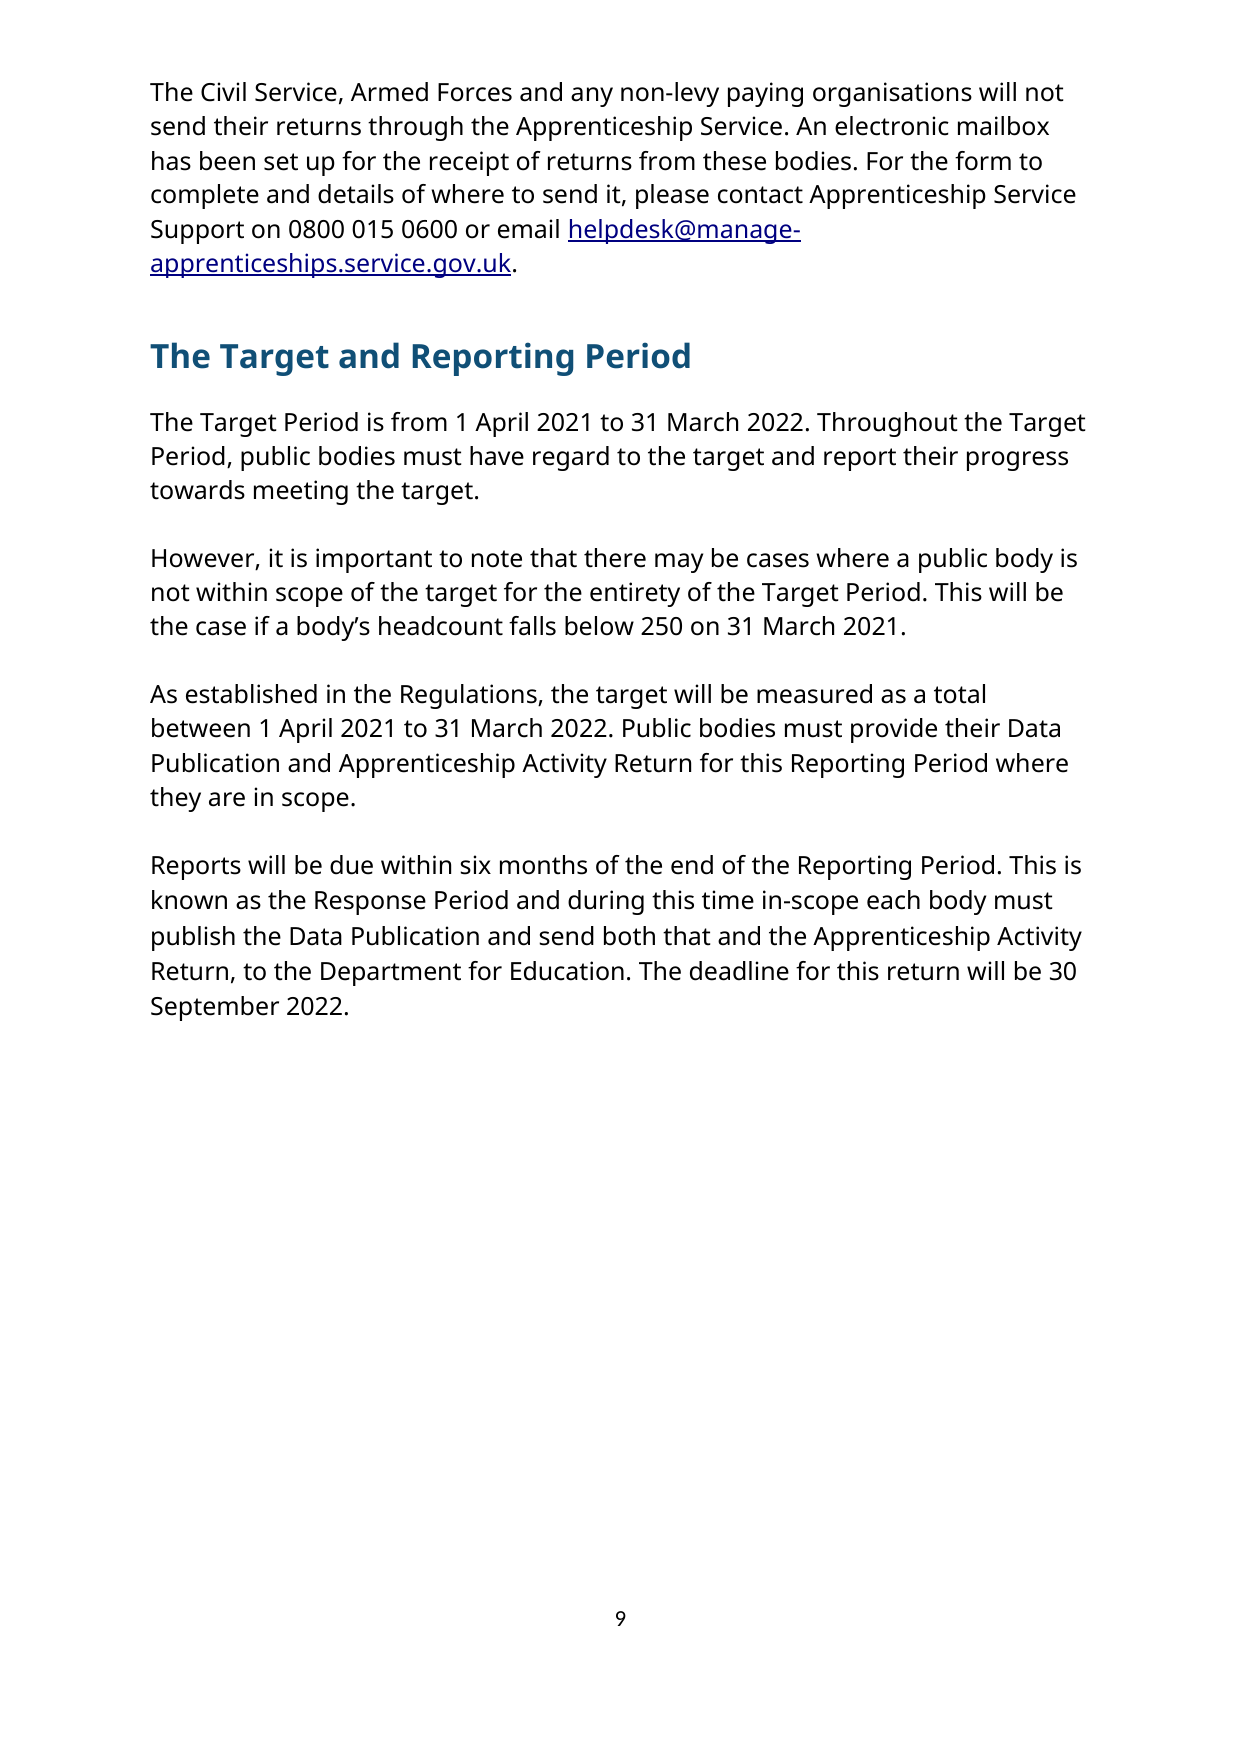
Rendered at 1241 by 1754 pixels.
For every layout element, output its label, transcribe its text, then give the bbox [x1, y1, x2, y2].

text However, it is important to note that there may be cases where a public body is not within scope of the target for the entirety of the Target Period. This will be the case if a body’s headcount falls below 250 on 31 March 2021. [150, 541, 1095, 643]
text The Target Period is from 1 April 2021 to 31 March 2022. Throughout the Target Period, public bodies must have regard to the target and report their progress towards meeting the target. [150, 404, 1095, 507]
text The Civil Service, Armed Forces and any non-levy paying organisations will not send their returns through the Apprenticeship Service. An electronic mailbox has been set up for the receipt of returns from these bodies. For the form to complete and details of where to send it, please contact Apprenticeship Service Support on 0800 015 0600 or email helpdesk@manage-apprenticeships.service.gov.uk. [150, 75, 1095, 307]
text Reports will be due within six months of the end of the Reporting Period. This is known as the Response Period and during this time in-scope each body must publish the Data Publication and send both that and the Apprenticeship Activity Return, to the Department for Education. The deadline for this return will be 30 September 2022. [150, 847, 1095, 1023]
text As established in the Regulations, the target will be measured as a total between 1 April 2021 to 31 March 2022. Public bodies must provide their Data Publication and Apprenticeship Activity Return for this Reporting Period where they are in scope. [150, 677, 1095, 813]
subtitle The Target and Reporting Period [150, 332, 1090, 378]
